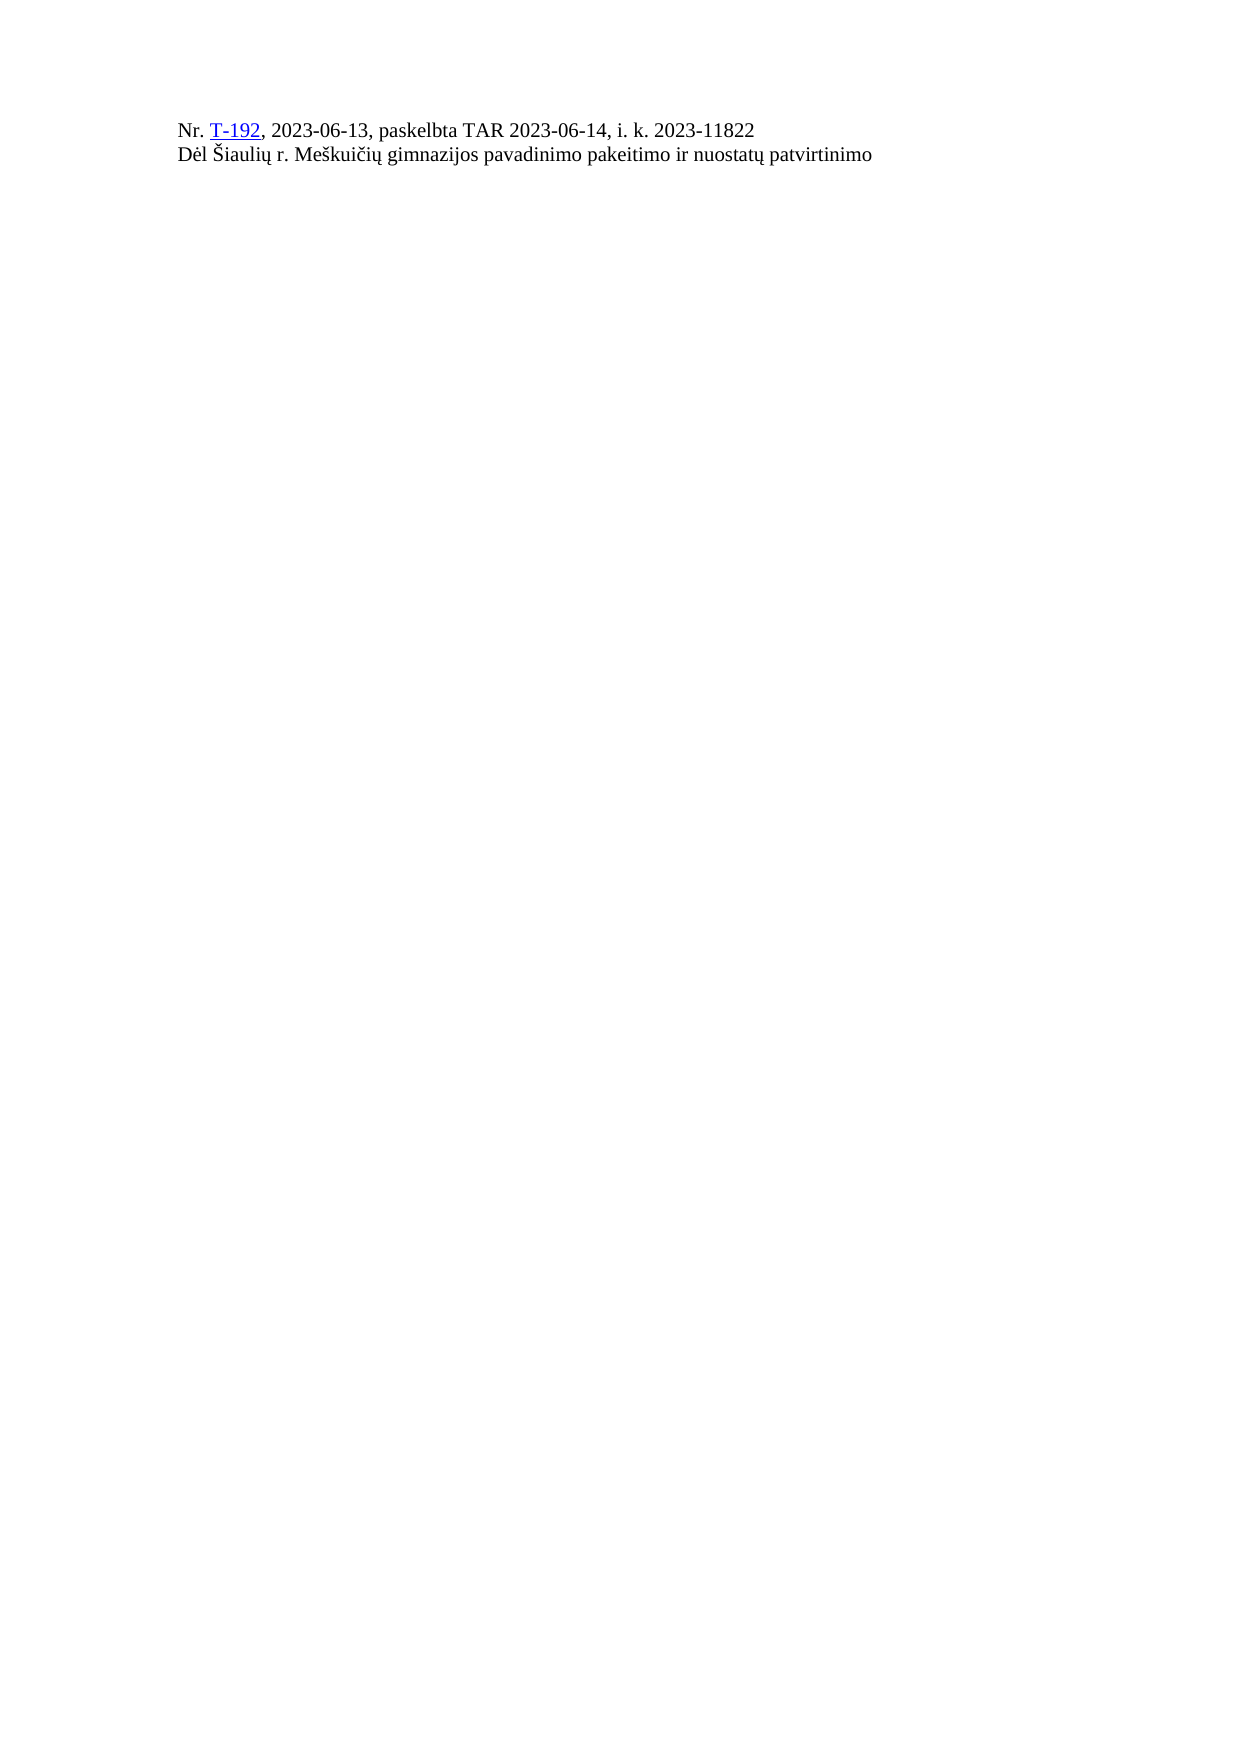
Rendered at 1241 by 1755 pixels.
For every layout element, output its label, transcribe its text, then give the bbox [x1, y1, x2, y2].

text Nr. T-192, 2023-06-13, paskelbta TAR 2023-06-14, i. k. 2023-11822 [177, 118, 1181, 142]
text Dėl Šiaulių r. Meškuičių gimnazijos pavadinimo pakeitimo ir nuostatų patvirtinimo [177, 142, 1181, 166]
